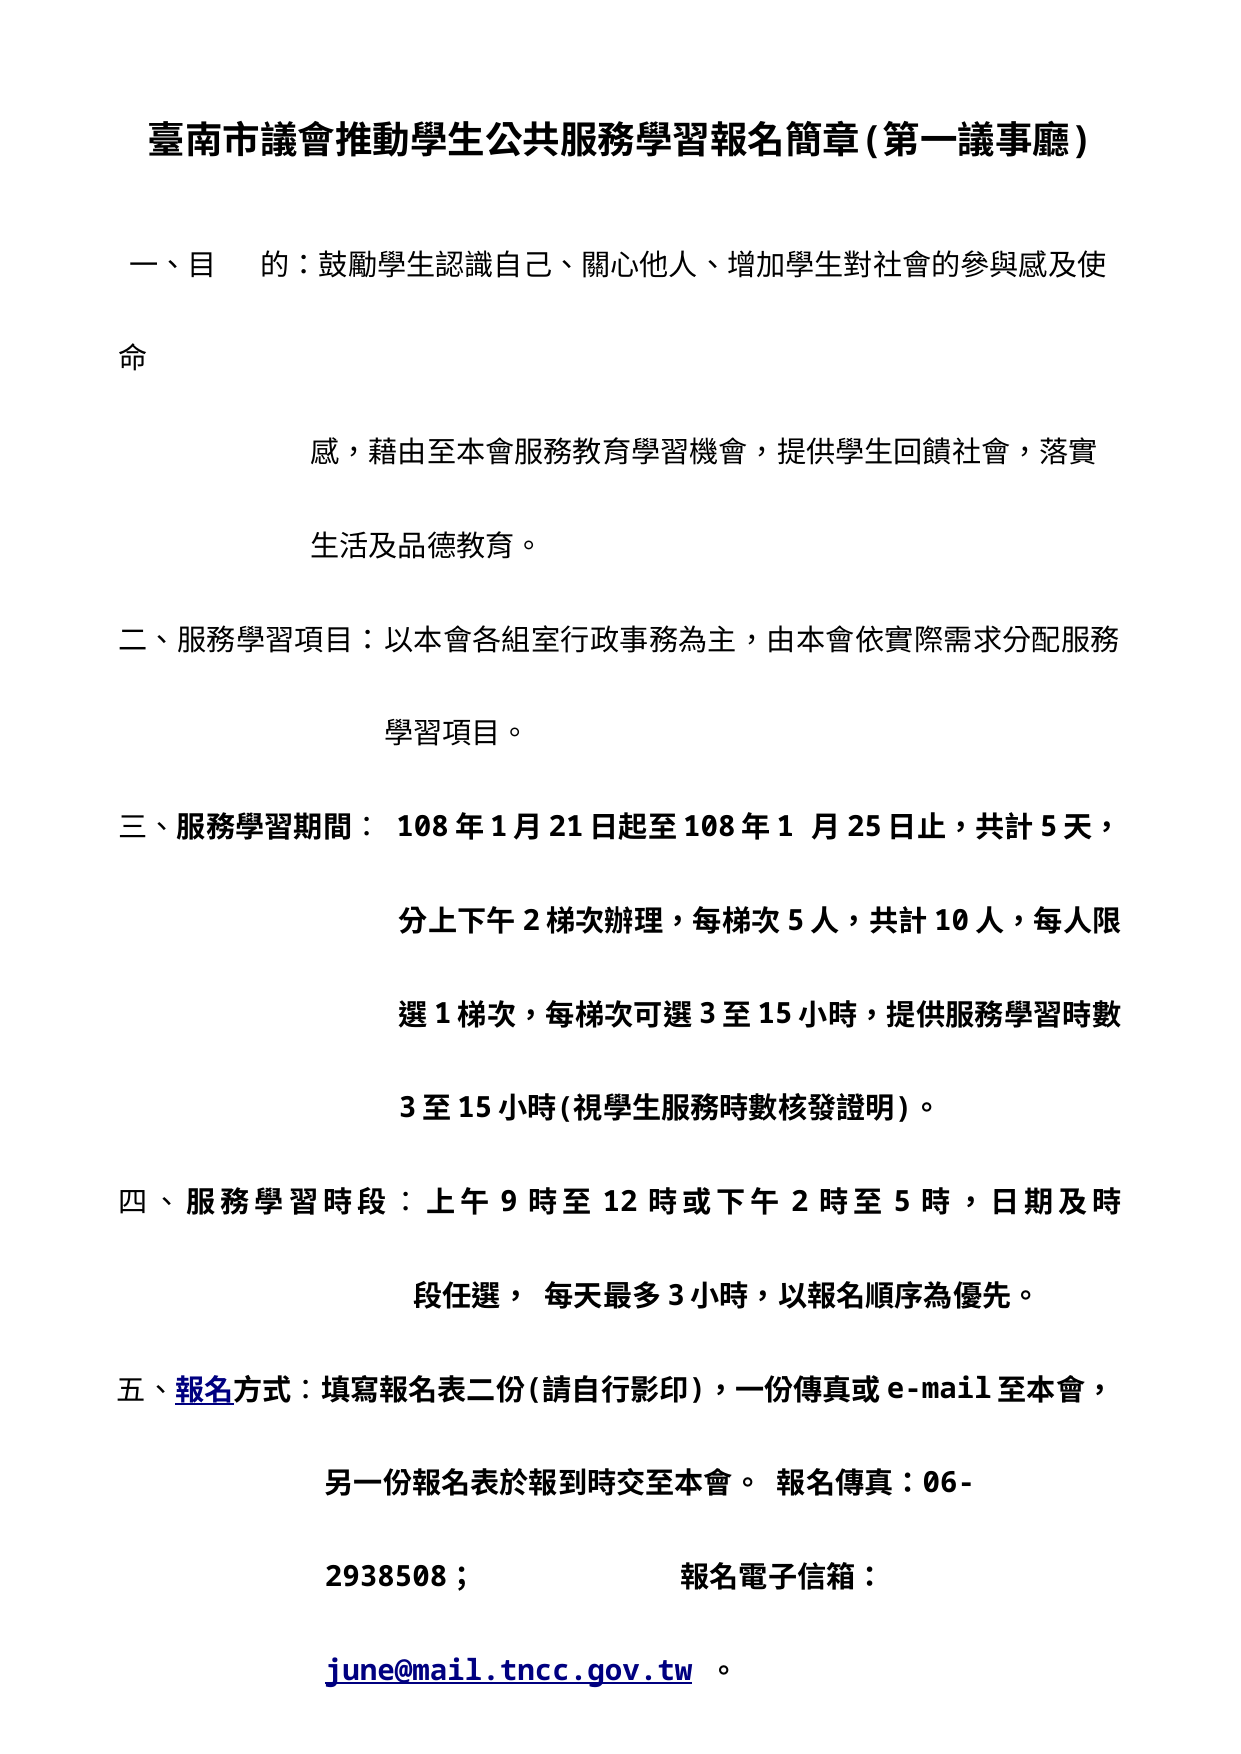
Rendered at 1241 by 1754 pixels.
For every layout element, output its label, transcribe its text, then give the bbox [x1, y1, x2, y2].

text 四、服務學習時段：上午9時至12時或下午2時至5時，日期及時 段任選， 每天最多3小時，以報名順序為優先。 [118, 1158, 1122, 1314]
text 五、報名方式：填寫報名表二份(請自行影印)，一份傳真或e-mail至本會，另一份報名表於報到時交至本會。 報名傳真：06-2938508； 報名電子信箱：june@mail.tncc.gov.tw 。 [117, 1346, 1122, 1689]
text 一、目 的：鼓勵學生認識自己、關心他人、增加學生對社會的參與感及使命 [59, 221, 1122, 377]
text 二、服務學習項目：以本會各組室行政事務為主，由本會依實際需求分配服務學習項目。 [118, 596, 1122, 752]
text 臺南市議會推動學生公共服務學習報名簡章(第一議事廳) [118, 96, 1122, 158]
text 感，藉由至本會服務教育學習機會，提供學生回饋社會，落實生活及品德教育。 [310, 408, 1122, 564]
text 三、服務學習期間： 108年1月21日起至108年1 月25日止，共計5天，分上下午2梯次辦理，每梯次5人，共計10人，每人限選1梯次，每梯次可選3至15小時，提供服務學習時數3至15小時(視學生服務時數核發證明)。 [118, 783, 1122, 1127]
